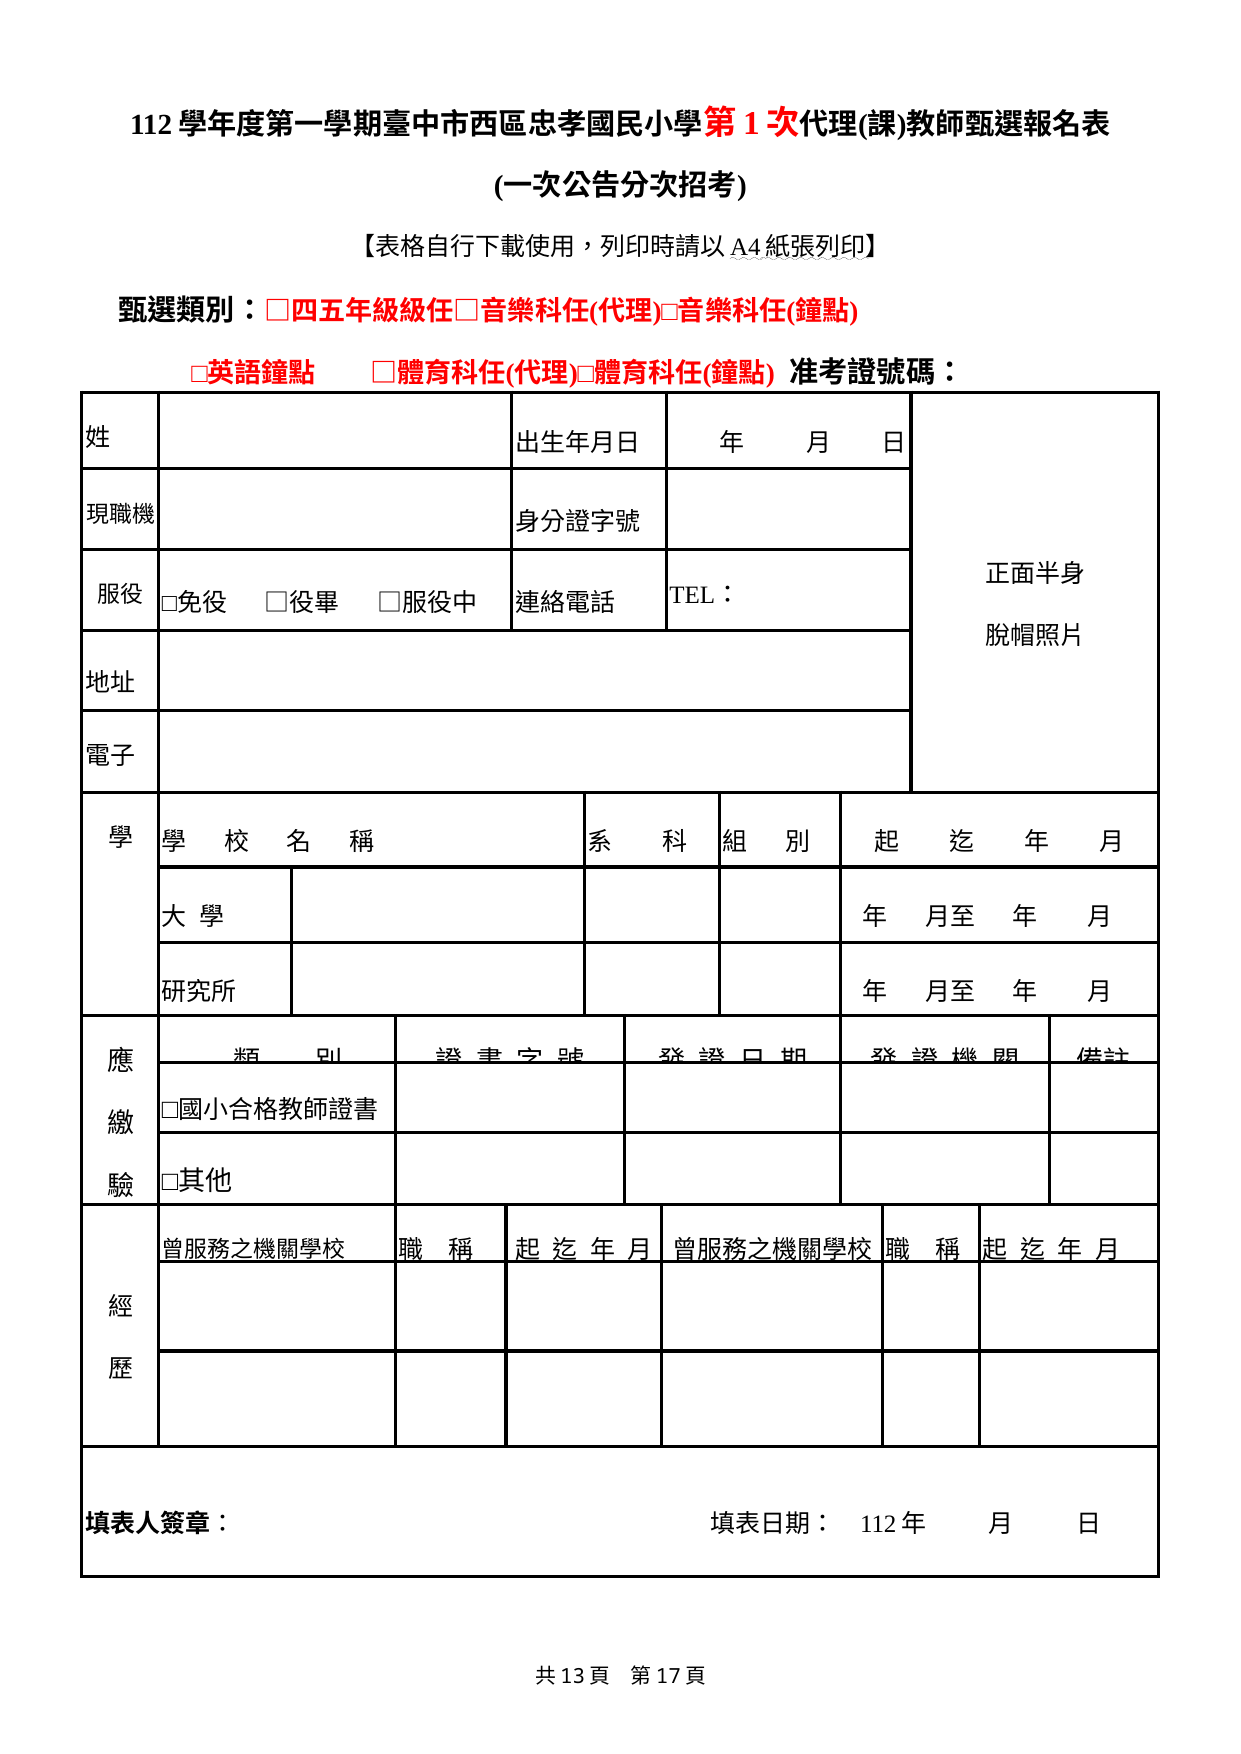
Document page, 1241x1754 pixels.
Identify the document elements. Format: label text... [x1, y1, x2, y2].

table_header [160, 394, 510, 467]
table_cell [626, 1134, 839, 1203]
table_header 出生年月日 [513, 394, 665, 467]
table_header 姓 名 [83, 394, 157, 467]
table_cell 身分證字號 [513, 470, 665, 548]
table_cell [663, 1353, 881, 1445]
table_cell 發 證 日 期 [626, 1017, 839, 1061]
table_cell 地址 [83, 632, 157, 708]
table_cell 經 歷 [83, 1206, 157, 1445]
table_cell [1051, 1064, 1157, 1131]
table_cell 服役 情形 [83, 551, 157, 629]
table_cell 年 月至 年 月 [842, 869, 1157, 941]
text □英語鐘點 □體育科任(代理)□體育科任(鐘點) 准考證號碼： [118, 328, 1122, 391]
table_cell 研究所 [160, 944, 290, 1014]
table_cell 曾服務之機關學校 [160, 1206, 394, 1260]
table_cell [721, 944, 839, 1014]
table_cell [293, 944, 583, 1014]
table_header 正面半身 脫帽照片 [913, 394, 1157, 791]
text (一次公告分次招考) [118, 141, 1122, 203]
table_cell 曾服務之機關學校 [663, 1206, 881, 1260]
table_cell 起 迄 年 月 [981, 1206, 1157, 1260]
table_cell [721, 869, 839, 941]
table_cell [586, 869, 718, 941]
table_cell □其他 [160, 1134, 394, 1203]
table_cell [293, 869, 583, 941]
table_cell [397, 1263, 504, 1349]
table_cell 連絡電話 [513, 551, 665, 629]
text 112學年度第一學期臺中市西區忠孝國民小學第1次代理(課)教師甄選報名表 [118, 78, 1122, 141]
table_cell [981, 1263, 1157, 1349]
table_cell □國小合格教師證書 [160, 1064, 394, 1131]
table_cell [842, 1064, 1048, 1131]
table_cell [508, 1353, 660, 1445]
table_cell [626, 1064, 839, 1131]
table_cell [884, 1263, 978, 1349]
text 甄選類別：□四五年級級任□音樂科任(代理)□音樂科任(鐘點) [118, 266, 1122, 328]
table_cell 學 校 名 稱 [160, 794, 583, 865]
table_cell 職 稱 [397, 1206, 504, 1260]
table_cell [397, 1064, 623, 1131]
table_cell 應 繳 驗 證 件 [83, 1017, 157, 1203]
table_cell [160, 632, 909, 708]
text 【表格自行下載使用，列印時請以A4紙張列印】 [118, 203, 1122, 266]
table_cell 起 迄 年 月 [508, 1206, 660, 1260]
table_cell [586, 944, 718, 1014]
table_cell [160, 712, 909, 791]
table_cell [397, 1353, 504, 1445]
table_cell [1051, 1134, 1157, 1203]
table_cell 證 書 字 號 [397, 1017, 623, 1061]
table_cell [663, 1263, 881, 1349]
table_cell 發 證 機 關 [842, 1017, 1048, 1061]
table_cell 學 歷 [83, 794, 157, 1014]
table_cell 組 別 [721, 794, 839, 865]
table_cell 電子郵件 [83, 712, 157, 791]
table_cell TEL： 手機： [668, 551, 909, 629]
table_cell 職 稱 [884, 1206, 978, 1260]
table_cell [160, 1353, 394, 1445]
table_cell 年 月至 年 月 [842, 944, 1157, 1014]
table_cell 填表人簽章： 填表日期： 112年 月 日 [83, 1448, 1157, 1575]
table_cell 現職機關學校 [83, 470, 157, 548]
table_cell [842, 1134, 1048, 1203]
table_cell □免役 □役畢 □服役中 [160, 551, 510, 629]
table_cell [160, 470, 510, 548]
table_cell 大 學 [160, 869, 290, 941]
table_cell 起 迄 年 月 [842, 794, 1157, 865]
table_cell [884, 1353, 978, 1445]
table_header 年 月 日 [668, 394, 909, 467]
table_cell [981, 1353, 1157, 1445]
table_cell [508, 1263, 660, 1349]
table_cell 類 別 [160, 1017, 394, 1061]
table_cell 系 科 [586, 794, 718, 865]
table_cell 備註 [1051, 1017, 1157, 1061]
table_cell [397, 1134, 623, 1203]
table_cell [160, 1263, 394, 1349]
table_cell [668, 470, 909, 548]
